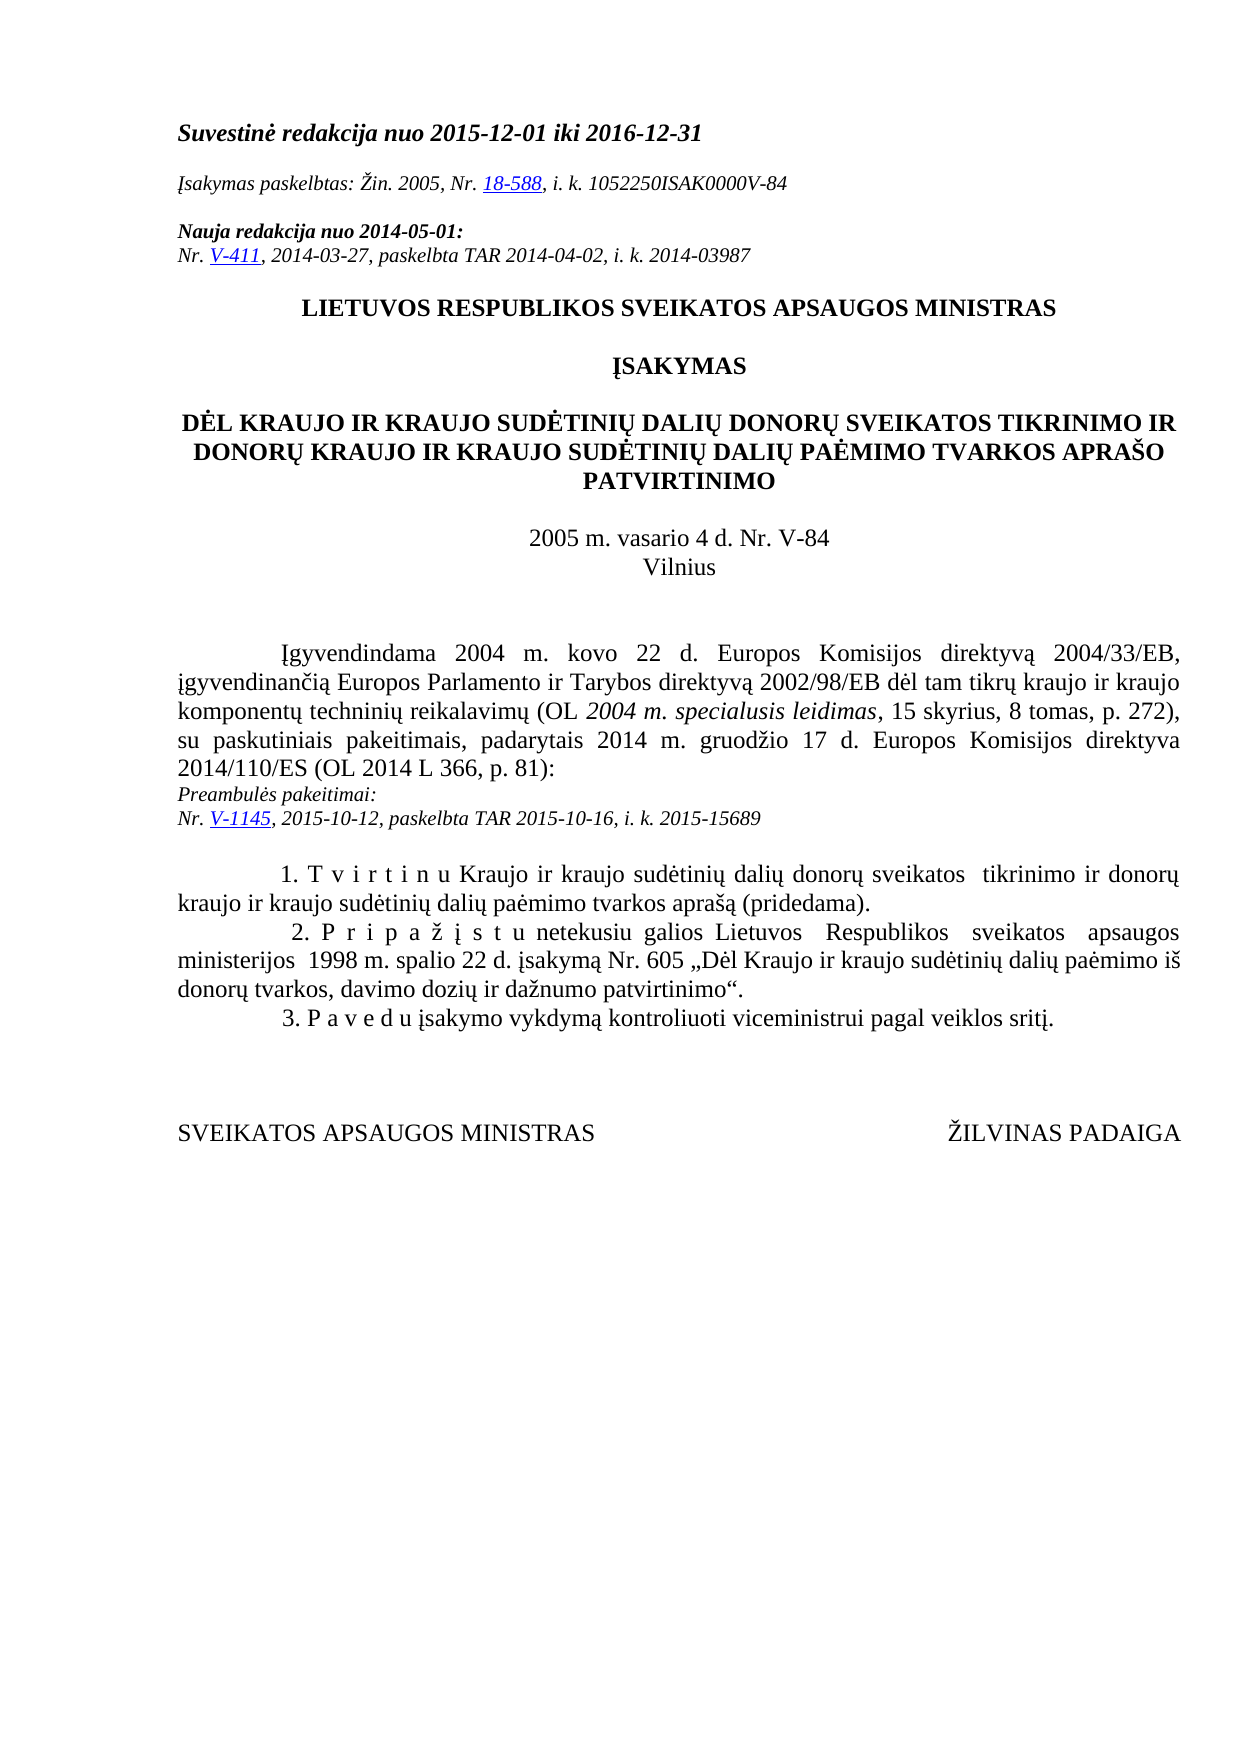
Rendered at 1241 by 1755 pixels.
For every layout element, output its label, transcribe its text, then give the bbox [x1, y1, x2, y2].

text Nauja redakcija nuo 2014-05-01: [177, 219, 1181, 243]
text 1. T v i r t i n u Kraujo ir kraujo sudėtinių dalių donorų sveikatos tikrinimo ir donorų kraujo ir kraujo sudėtinių dalių paėmimo tvarkos aprašą (pridedama). [177, 859, 1181, 917]
text Nr. V-411, 2014-03-27, paskelbta TAR 2014-04-02, i. k. 2014-03987 [177, 243, 1181, 267]
text LIETUVOS RESPUBLIKOS SVEIKATOS APSAUGOS MINISTRAS [177, 293, 1181, 322]
text Vilnius [177, 552, 1181, 581]
text ĮSAKYMAS [177, 351, 1181, 380]
text 2. P r i p a ž į s t u netekusiu galios Lietuvos Respublikos sveikatos apsaugos ministerijos 1998 m. spalio 22 d. įsakymą Nr. 605 „Dėl Kraujo ir kraujo sudėtinių dalių paėmimo iš donorų tvarkos, davimo dozių ir dažnumo patvirtinimo“. [177, 917, 1181, 1003]
text Įsakymas paskelbtas: Žin. 2005, Nr. 18-588, i. k. 1052250ISAK0000V-84 [177, 171, 1181, 195]
text Įgyvendindama 2004 m. kovo 22 d. Europos Komisijos direktyvą 2004/33/EB, įgyvendinančią Europos Parlamento ir Tarybos direktyvą 2002/98/EB dėl tam tikrų kraujo ir kraujo komponentų techninių reikalavimų (OL 2004 m. specialusis leidimas, 15 skyrius, 8 tomas, p. 272), su paskutiniais pakeitimais, padarytais 2014 m. gruodžio 17 d. Europos Komisijos direktyva 2014/110/ES (OL 2014 L 366, p. 81): [177, 638, 1181, 782]
text Preambulės pakeitimai: [177, 782, 1181, 806]
text Nr. V-1145, 2015-10-12, paskelbta TAR 2015-10-16, i. k. 2015-15689 [177, 806, 1181, 830]
text 2005 m. vasario 4 d. Nr. V-84 [177, 523, 1181, 552]
text DĖL KRAUJO IR KRAUJO SUDĖTINIŲ DALIŲ DONORŲ SVEIKATOS TIKRINIMO IR DONORŲ KRAUJO IR KRAUJO SUDĖTINIŲ DALIŲ PAĖMIMO TVARKOS APRAŠO PATVIRTINIMO [177, 408, 1181, 495]
text 3. P a v e d u įsakymo vykdymą kontroliuoti viceministrui pagal veiklos sritį. [177, 1003, 1181, 1032]
text SVEIKATOS APSAUGOS MINISTRAS ŽILVINAS PADAIGA [177, 1118, 1181, 1147]
text Suvestinė redakcija nuo 2015-12-01 iki 2016-12-31 [177, 118, 1181, 147]
